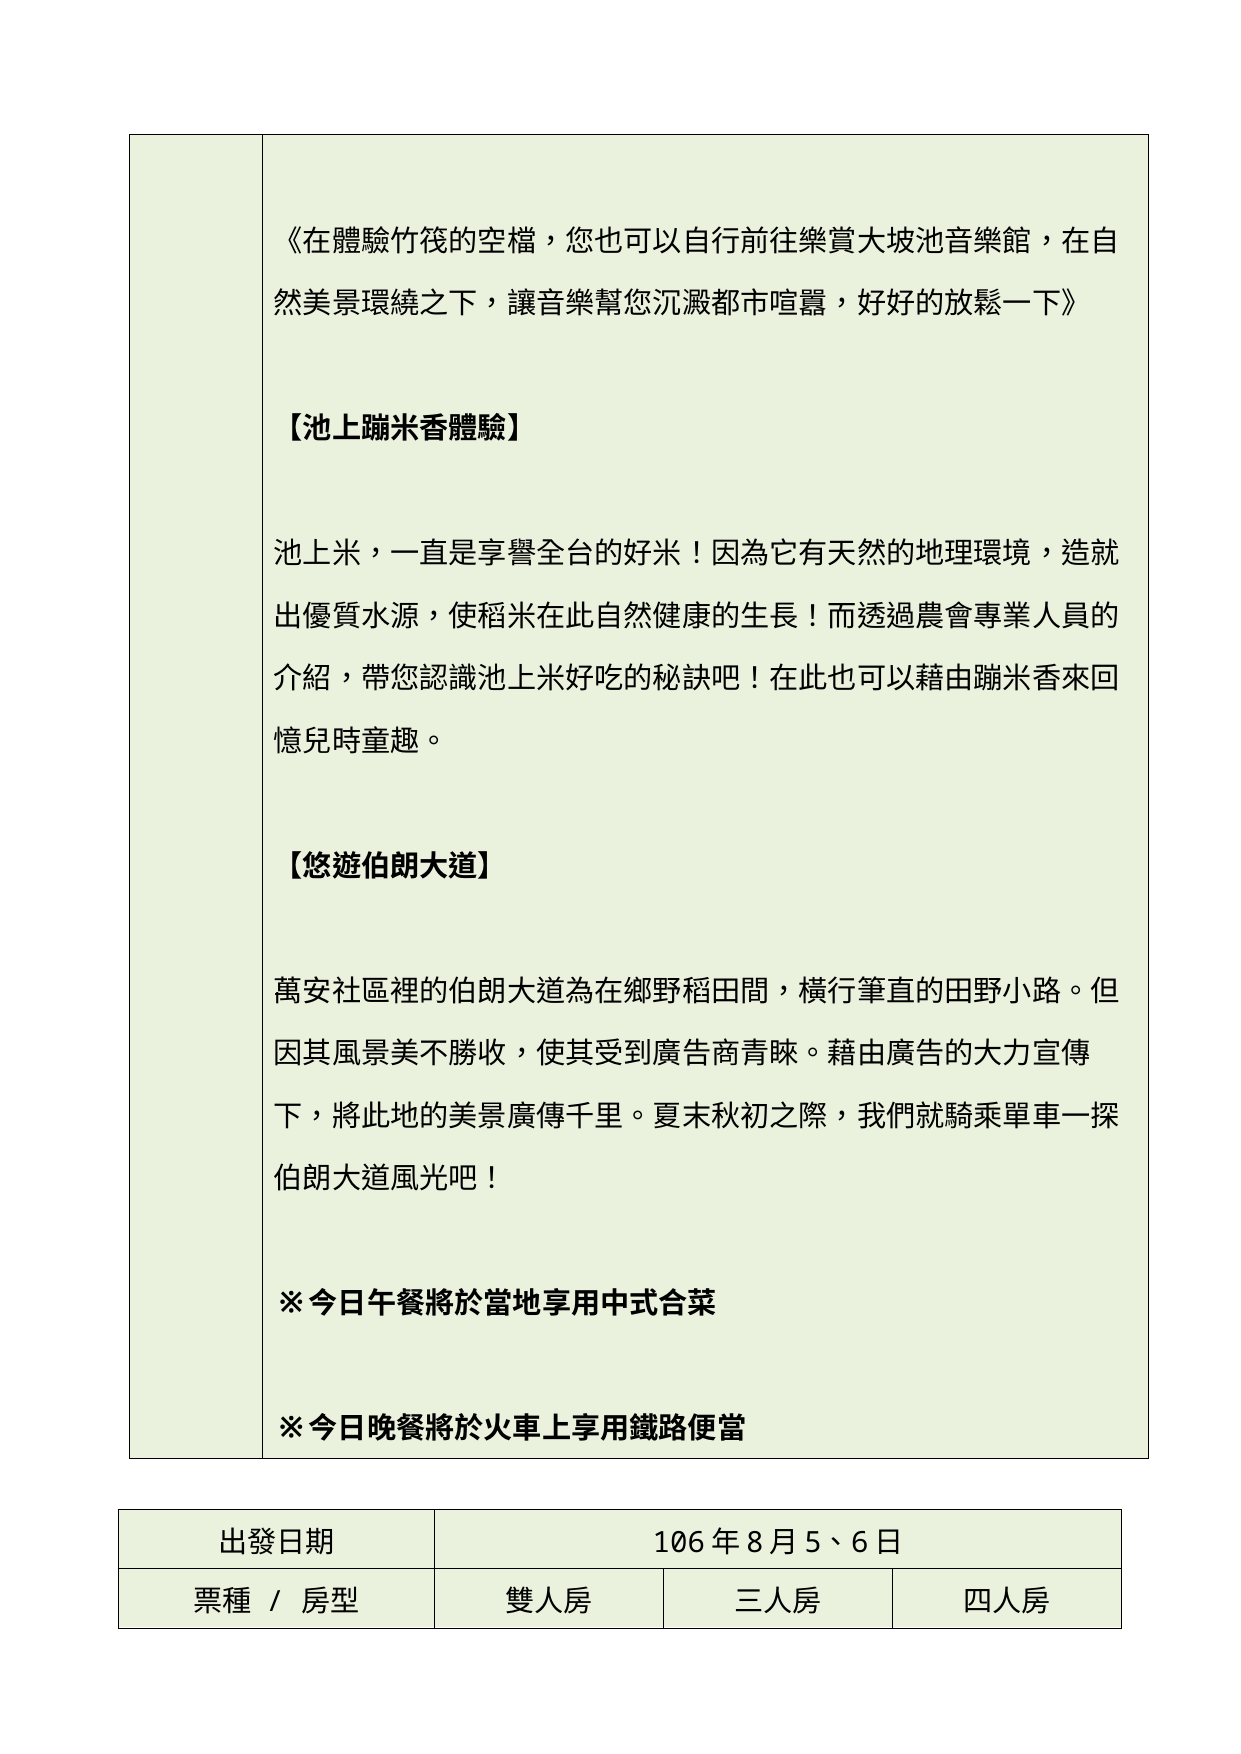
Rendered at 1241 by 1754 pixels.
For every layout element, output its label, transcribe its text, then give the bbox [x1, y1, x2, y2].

table_cell 票種 / 房型 [119, 1569, 434, 1627]
table_cell [130, 135, 262, 1458]
table_cell 雙人房 [435, 1569, 663, 1627]
table_header 106年8月5、6日 [435, 1510, 1121, 1568]
table_header 出發日期 [119, 1510, 434, 1568]
table_cell 四人房 [893, 1569, 1121, 1627]
table_cell 三人房 [664, 1569, 892, 1627]
table_cell 《在體驗竹筏的空檔，您也可以自行前往樂賞大坡池音樂館，在自然美景環繞之下，讓音樂幫您沉澱都市喧囂，好好的放鬆一下》 【池上蹦米香體驗】 池上米，一直是享譽全台的好米！因為它有天然的地理環境，造就出優質水源，使稻米在此自然健康的生長！而透過農會專業人員的介紹，帶您認識池上米好吃的秘訣吧！在此也可以藉由蹦米香來回憶兒時童趣。 【悠遊伯朗大道】 萬安社區裡的伯朗大道為在鄉野稻田間，橫行筆直的田野小路。但因其風景美不勝收，使其受到廣告商青睞。藉由廣告的大力宣傳下，將此地的美景廣傳千里。夏末秋初之際，我們就騎乘單車一探伯朗大道風光吧！ ※今日午餐將於當地享用中式合菜 ※今日晚餐將於火車上享用鐵路便當 [263, 135, 1148, 1458]
